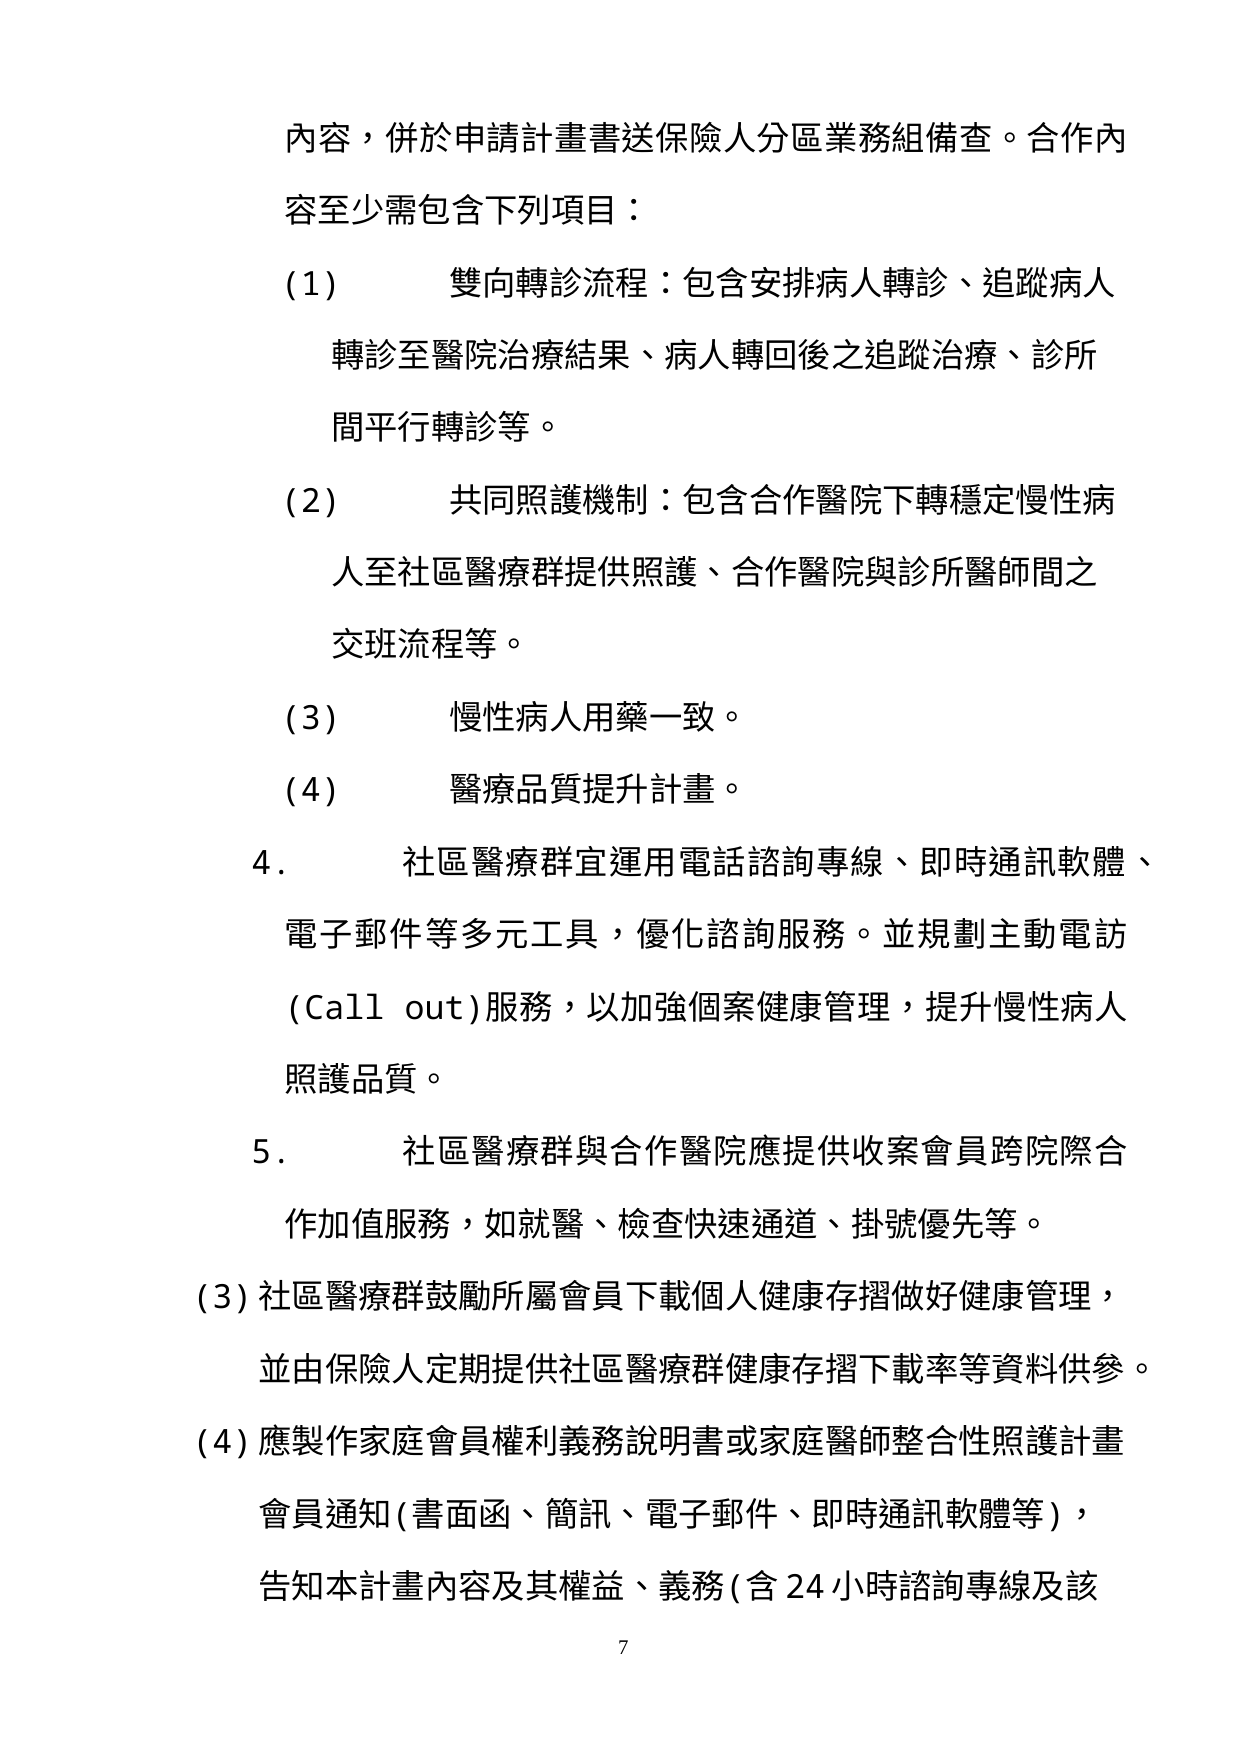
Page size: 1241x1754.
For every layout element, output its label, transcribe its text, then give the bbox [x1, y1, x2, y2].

list 共同照護機制：包含合作醫院下轉穩定慢性病人至社區醫療群提供照護、合作醫院與診所醫師間之交班流程等。 [281, 473, 1128, 666]
list 雙向轉診流程：包含安排病人轉診、追蹤病人轉診至醫院治療結果、病人轉回後之追蹤治療、診所間平行轉診等。 [281, 256, 1128, 449]
list 應製作家庭會員權利義務說明書或家庭醫師整合性照護計畫會員通知(書面函、簡訊、電子郵件、即時通訊軟體等)，告知本計畫內容及其權益、義務(含24小時諮詢專線及該 [192, 1415, 1128, 1608]
list 社區醫療群宜運用電話諮詢專線、即時通訊軟體、電子郵件等多元工具，優化諮詢服務。並規劃主動電訪(Call out)服務，以加強個案健康管理，提升慢性病人照護品質。 [251, 836, 1128, 1101]
list 慢性病人用藥一致。 [281, 691, 1128, 739]
list 醫療品質提升計畫。 [281, 763, 1128, 812]
list 內容，併於申請計畫書送保險人分區業務組備查。合作內容至少需包含下列項目： [251, 112, 1128, 232]
list 社區醫療群鼓勵所屬會員下載個人健康存摺做好健康管理，並由保險人定期提供社區醫療群健康存摺下載率等資料供參。 [192, 1270, 1128, 1391]
list 社區醫療群與合作醫院應提供收案會員跨院際合作加值服務，如就醫、檢查快速通道、掛號優先等。 [251, 1125, 1128, 1246]
